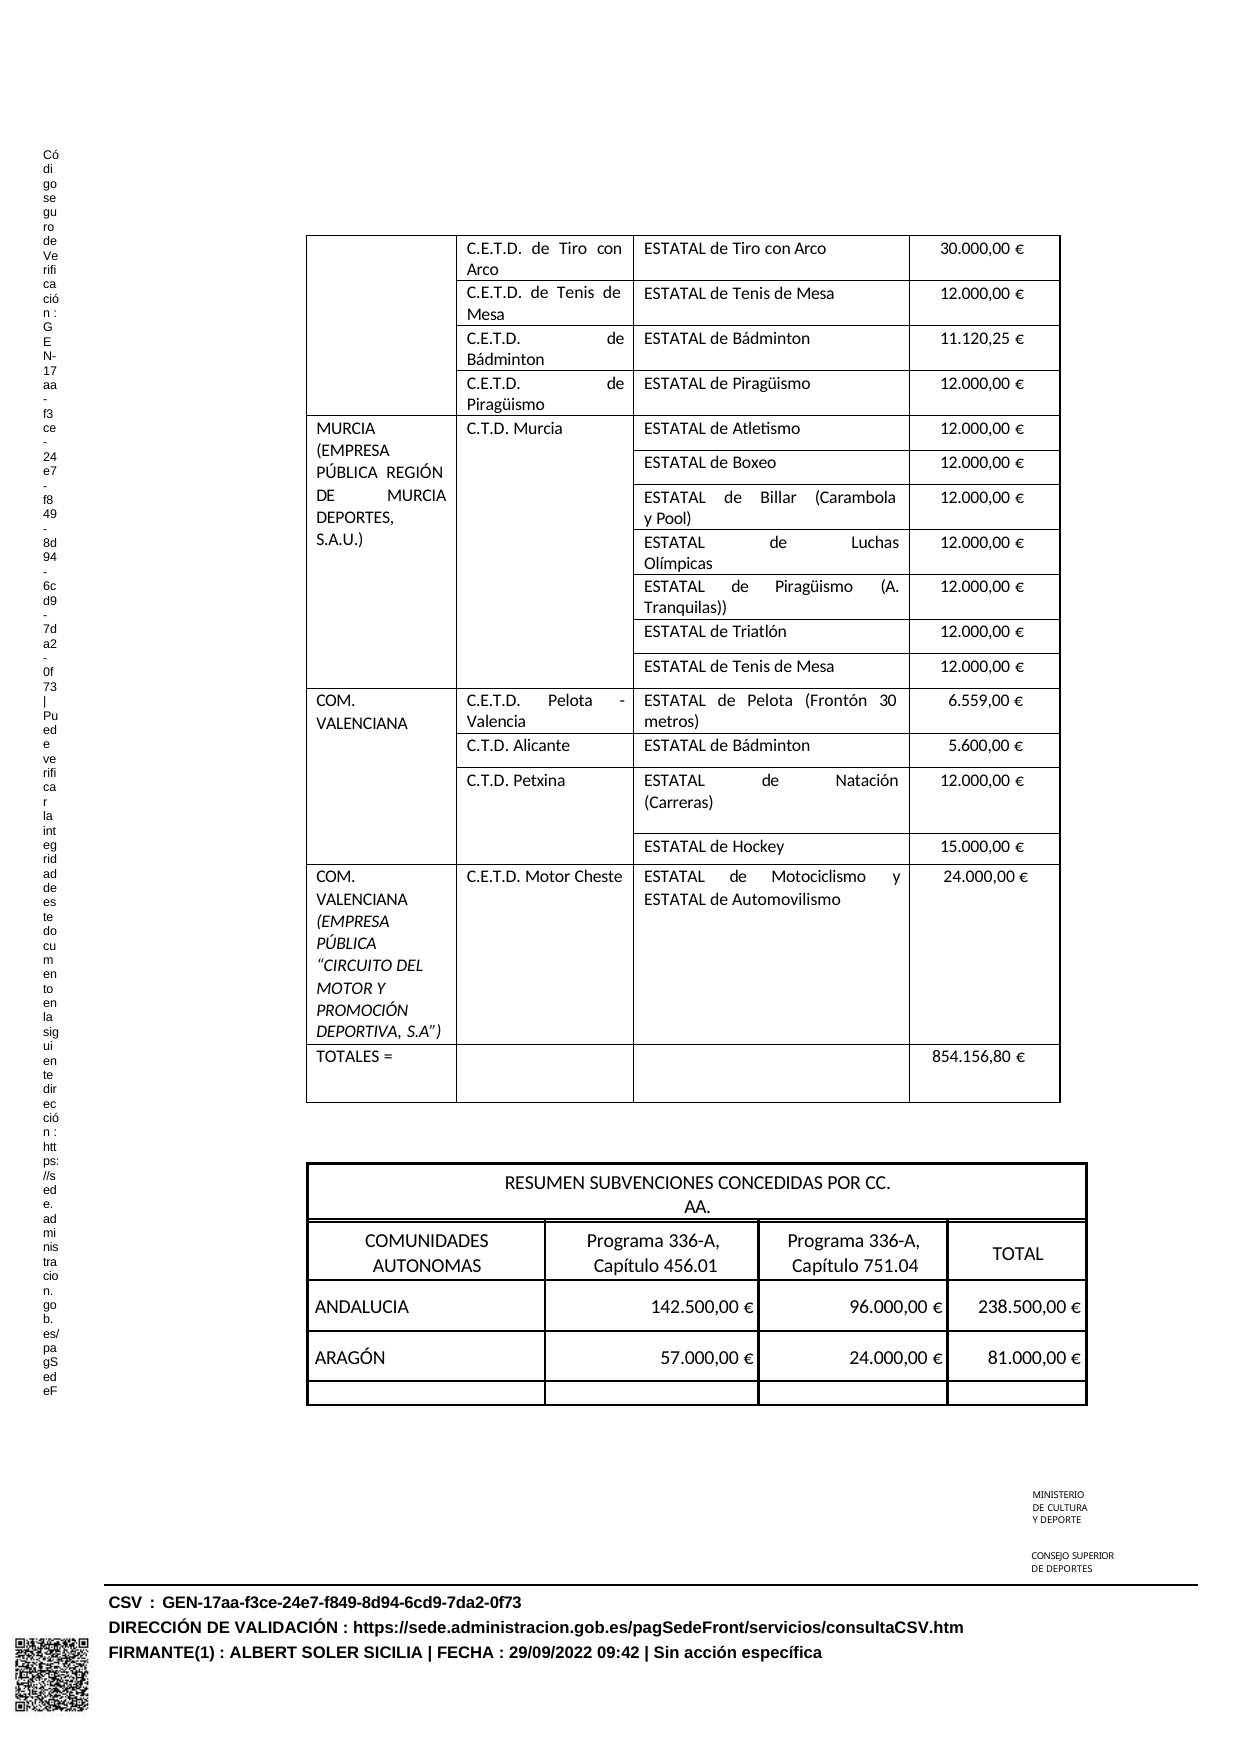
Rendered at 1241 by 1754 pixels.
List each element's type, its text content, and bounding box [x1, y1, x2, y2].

table_cell ESTATAL de Natación (Carreras) [634, 768, 909, 833]
table_cell Programa 336-A, Capítulo 456.01 [546, 1223, 757, 1278]
table_cell MURCIA (EMPRESA PÚBLICA REGIÓN DE MURCIA DEPORTES, S.A.U.) [307, 416, 456, 688]
table_cell 57.000,00 € [546, 1332, 757, 1380]
text CONSEJO SUPERIOR DE DEPORTES [1031, 1550, 1120, 1575]
table_cell 142.500,00 € [546, 1281, 757, 1330]
table_cell ANDALUCIA [309, 1281, 544, 1330]
table_cell 12.000,00 € [910, 530, 1059, 574]
table_cell C.E.T.D. Motor Cheste [457, 865, 633, 1044]
table_cell ESTATAL de Hockey [634, 834, 909, 863]
table_cell 12.000,00 € [910, 654, 1059, 688]
table_cell 12.000,00 € [910, 575, 1059, 619]
table_cell C.E.T.D. de Tenis de Mesa [457, 281, 633, 325]
table_header C.E.T.D. de Tiro con Arco [457, 236, 633, 280]
picture [10, 1634, 93, 1717]
table_cell C.T.D. Alicante [457, 734, 633, 767]
table_header RESUMEN SUBVENCIONES CONCEDIDAS POR CC. AA. [309, 1165, 1085, 1218]
table_cell 12.000,00 € [910, 485, 1059, 529]
table_cell 11.120,25 € [910, 326, 1059, 370]
table_cell Programa 336-A, Capítulo 751.04 [760, 1223, 946, 1278]
table_cell 96.000,00 € [760, 1281, 946, 1330]
table_cell 12.000,00 € [910, 281, 1059, 325]
table_cell 854.156,80 € [910, 1045, 1059, 1102]
text MINISTERIO DE CULTURA Y DEPORTE [1032, 1489, 1090, 1527]
table_cell [634, 1045, 909, 1102]
table_cell C.T.D. Murcia [457, 416, 633, 688]
table_cell [546, 1382, 757, 1403]
table_cell 81.000,00 € [949, 1332, 1085, 1380]
table_cell 12.000,00 € [910, 620, 1059, 653]
table_cell [949, 1382, 1085, 1403]
table_cell ESTATAL de Pelota (Frontón 30 metros) [634, 689, 909, 733]
table_cell 6.559,00 € [910, 689, 1059, 733]
table_cell [309, 1382, 544, 1403]
table_cell ESTATAL de Triatlón [634, 620, 909, 653]
table_cell ESTATAL de Motociclismo y ESTATAL de Automovilismo [634, 865, 909, 1044]
table_cell 12.000,00 € [910, 768, 1059, 833]
table_cell 24.000,00 € [760, 1332, 946, 1380]
table_cell COMUNIDADES AUTONOMAS [309, 1223, 544, 1278]
table_header ESTATAL de Tiro con Arco [634, 236, 909, 280]
table_cell C.E.T.D. Pelota - Valencia [457, 689, 633, 733]
table_cell ESTATAL de Piragüismo (A. Tranquilas)) [634, 575, 909, 619]
table_cell ESTATAL de Tenis de Mesa [634, 654, 909, 688]
table_cell [457, 1045, 633, 1102]
table_cell 12.000,00 € [910, 451, 1059, 484]
table_cell 12.000,00 € [910, 371, 1059, 415]
table_cell 24.000,00 € [910, 865, 1059, 1044]
table_cell COM. VALENCIANA (EMPRESA PÚBLICA “CIRCUITO DEL MOTOR Y PROMOCIÓN DEPORTIVA, S.A”) [307, 865, 456, 1044]
table_cell TOTAL [949, 1223, 1085, 1278]
table_cell 15.000,00 € [910, 834, 1059, 863]
table_cell ESTATAL de Billar (Carambola y Pool) [634, 485, 909, 529]
text Código seguro de Verificación : GEN-17aa-f3ce-24e7-f849-8d94-6cd9-7da2-0f73 | Puede verificar la integridad de este documento en la siguiente dirección : https://sede.administracion.gob.es/pagSedeFront/servicios/consult... [43, 147, 59, 1399]
table_cell ESTATAL de Bádminton [634, 734, 909, 767]
table_cell C.E.T.D. de Piragüismo [457, 371, 633, 415]
table_cell C.T.D. Petxina [457, 768, 633, 863]
table_header [307, 236, 456, 415]
table_cell ESTATAL de Atletismo [634, 416, 909, 449]
table_cell ARAGÓN [309, 1332, 544, 1380]
table_cell COM. VALENCIANA [307, 689, 456, 863]
table_cell ESTATAL de Luchas Olímpicas [634, 530, 909, 574]
table_cell [760, 1382, 946, 1403]
table_cell TOTALES = [307, 1045, 456, 1102]
table_cell ESTATAL de Boxeo [634, 451, 909, 484]
table_cell 5.600,00 € [910, 734, 1059, 767]
table_cell ESTATAL de Bádminton [634, 326, 909, 370]
table_cell ESTATAL de Piragüismo [634, 371, 909, 415]
table_cell ESTATAL de Tenis de Mesa [634, 281, 909, 325]
table_cell 238.500,00 € [949, 1281, 1085, 1330]
table_header 30.000,00 € [910, 236, 1059, 280]
table_cell 12.000,00 € [910, 416, 1059, 449]
table_cell C.E.T.D. de Bádminton [457, 326, 633, 370]
